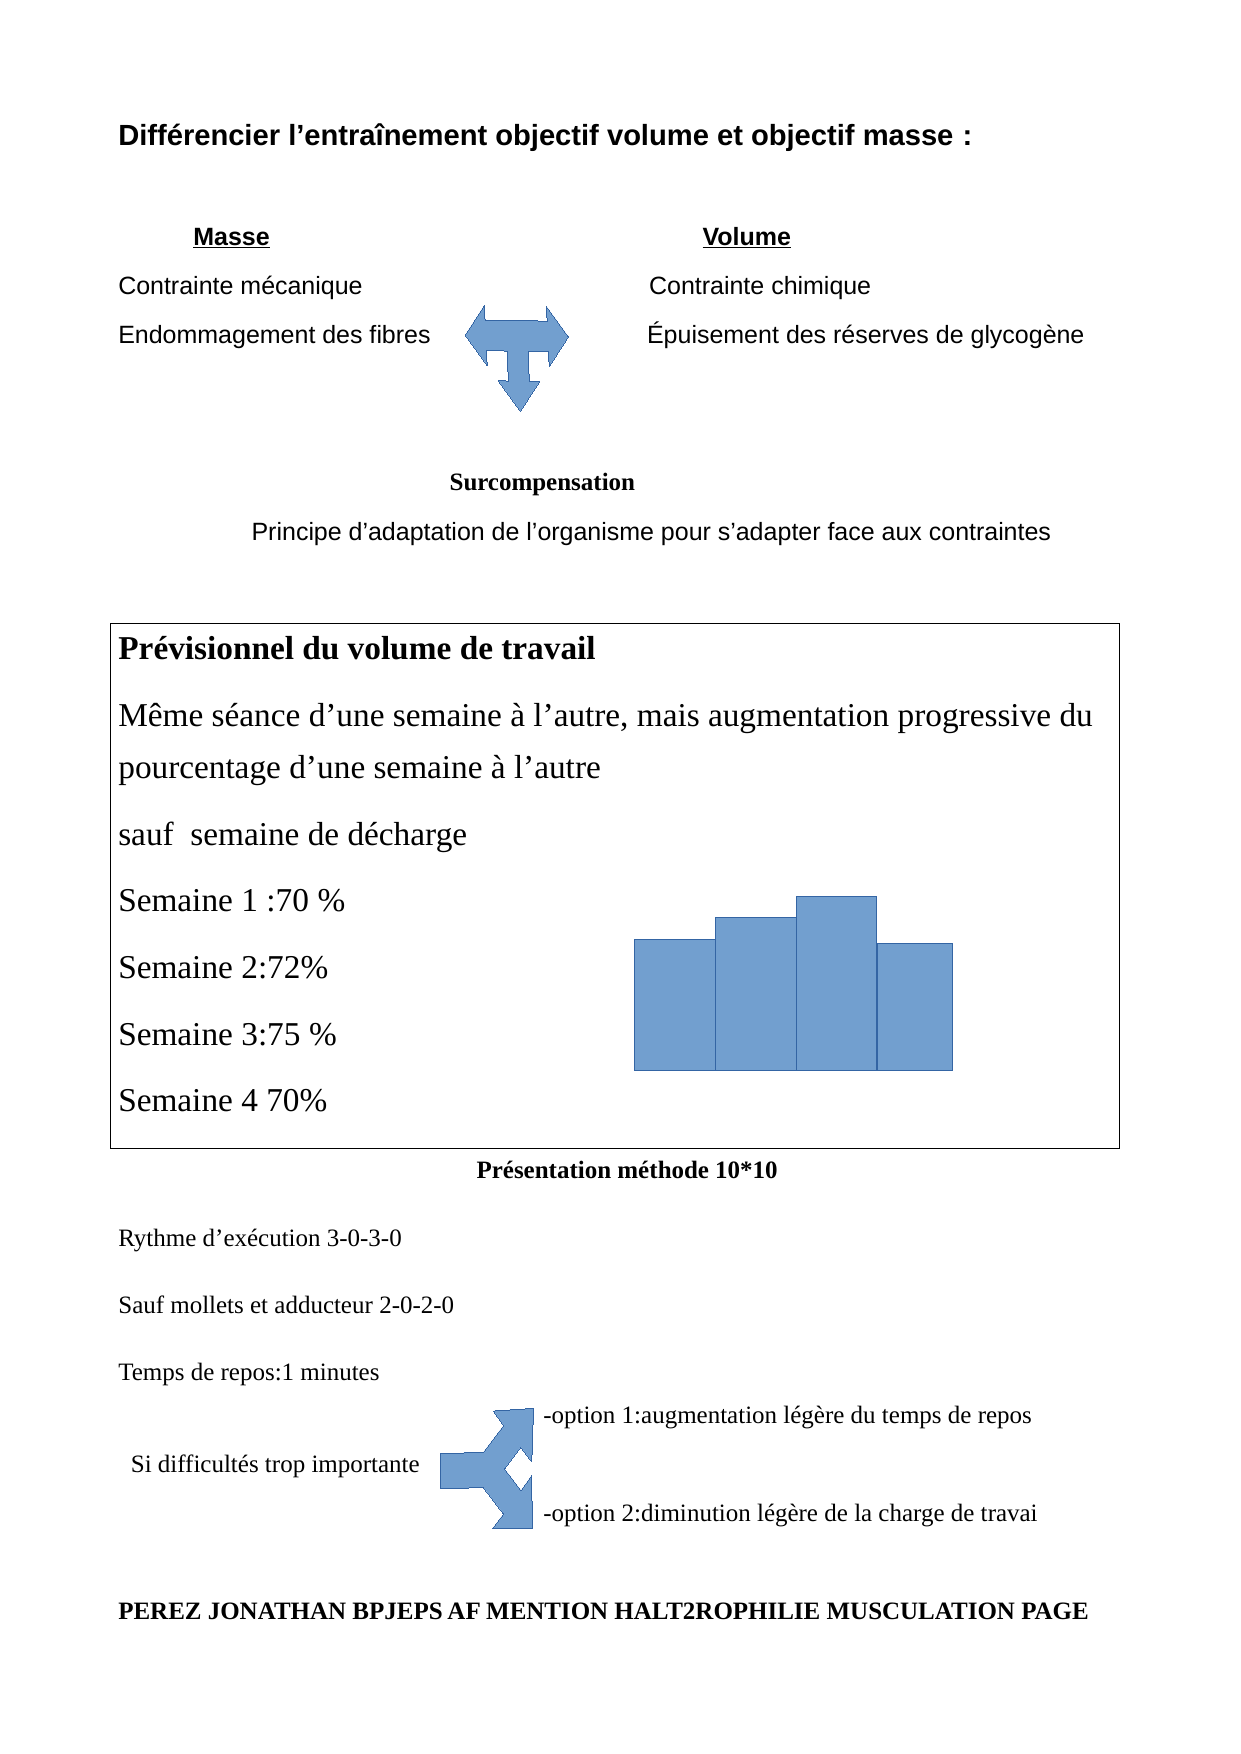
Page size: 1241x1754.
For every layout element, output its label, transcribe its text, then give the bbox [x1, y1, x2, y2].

text -option 2:diminution légère de la charge de travai [532, 1498, 1122, 1527]
text Semaine 3:75 % [118, 1000, 634, 1052]
text Sauf mollets et adducteur 2-0-2-0 [118, 1267, 1122, 1319]
text Si difficultés trop importante [118, 1449, 485, 1478]
text Masse Volume [118, 222, 1122, 251]
text Surcompensation [118, 467, 1122, 496]
text Semaine 1 :70 % [118, 867, 1119, 919]
text Prévisionnel du volume de travail [118, 615, 1122, 667]
text [953, 1000, 1119, 1052]
text -option 1:augmentation légère du temps de repos [118, 1400, 1122, 1429]
text Semaine 4 70% [118, 1067, 1119, 1119]
text [877, 933, 1119, 986]
text PEREZ JONATHAN BPJEPS AF MENTION HALT2ROPHILIE MUSCULATION PAGE [118, 1596, 1122, 1625]
text Endommagement des fibres [118, 320, 474, 349]
text Épuisement des réserves de glycogène [558, 320, 1122, 349]
text Semaine 2:72% [118, 933, 715, 986]
text sauf semaine de décharge [118, 800, 1119, 852]
text [118, 1498, 502, 1527]
text Contrainte mécanique Contrainte chimique [118, 271, 1122, 300]
text Présentation méthode 10*10 [118, 1133, 1122, 1186]
text Différencier l’entraînement objectif volume et objectif masse : [118, 118, 1122, 152]
text Même séance d’une semaine à l’autre, mais augmentation progressive du pourcentage d’une semaine à l’autre [118, 681, 1119, 786]
text Principe d’adaptation de l’organisme pour s’adapter face aux contraintes [118, 516, 1122, 545]
text Temps de repos:1 minutes [118, 1333, 1122, 1386]
text Rythme d’exécution 3-0-3-0 [118, 1200, 1122, 1252]
text [506, 1449, 1122, 1478]
